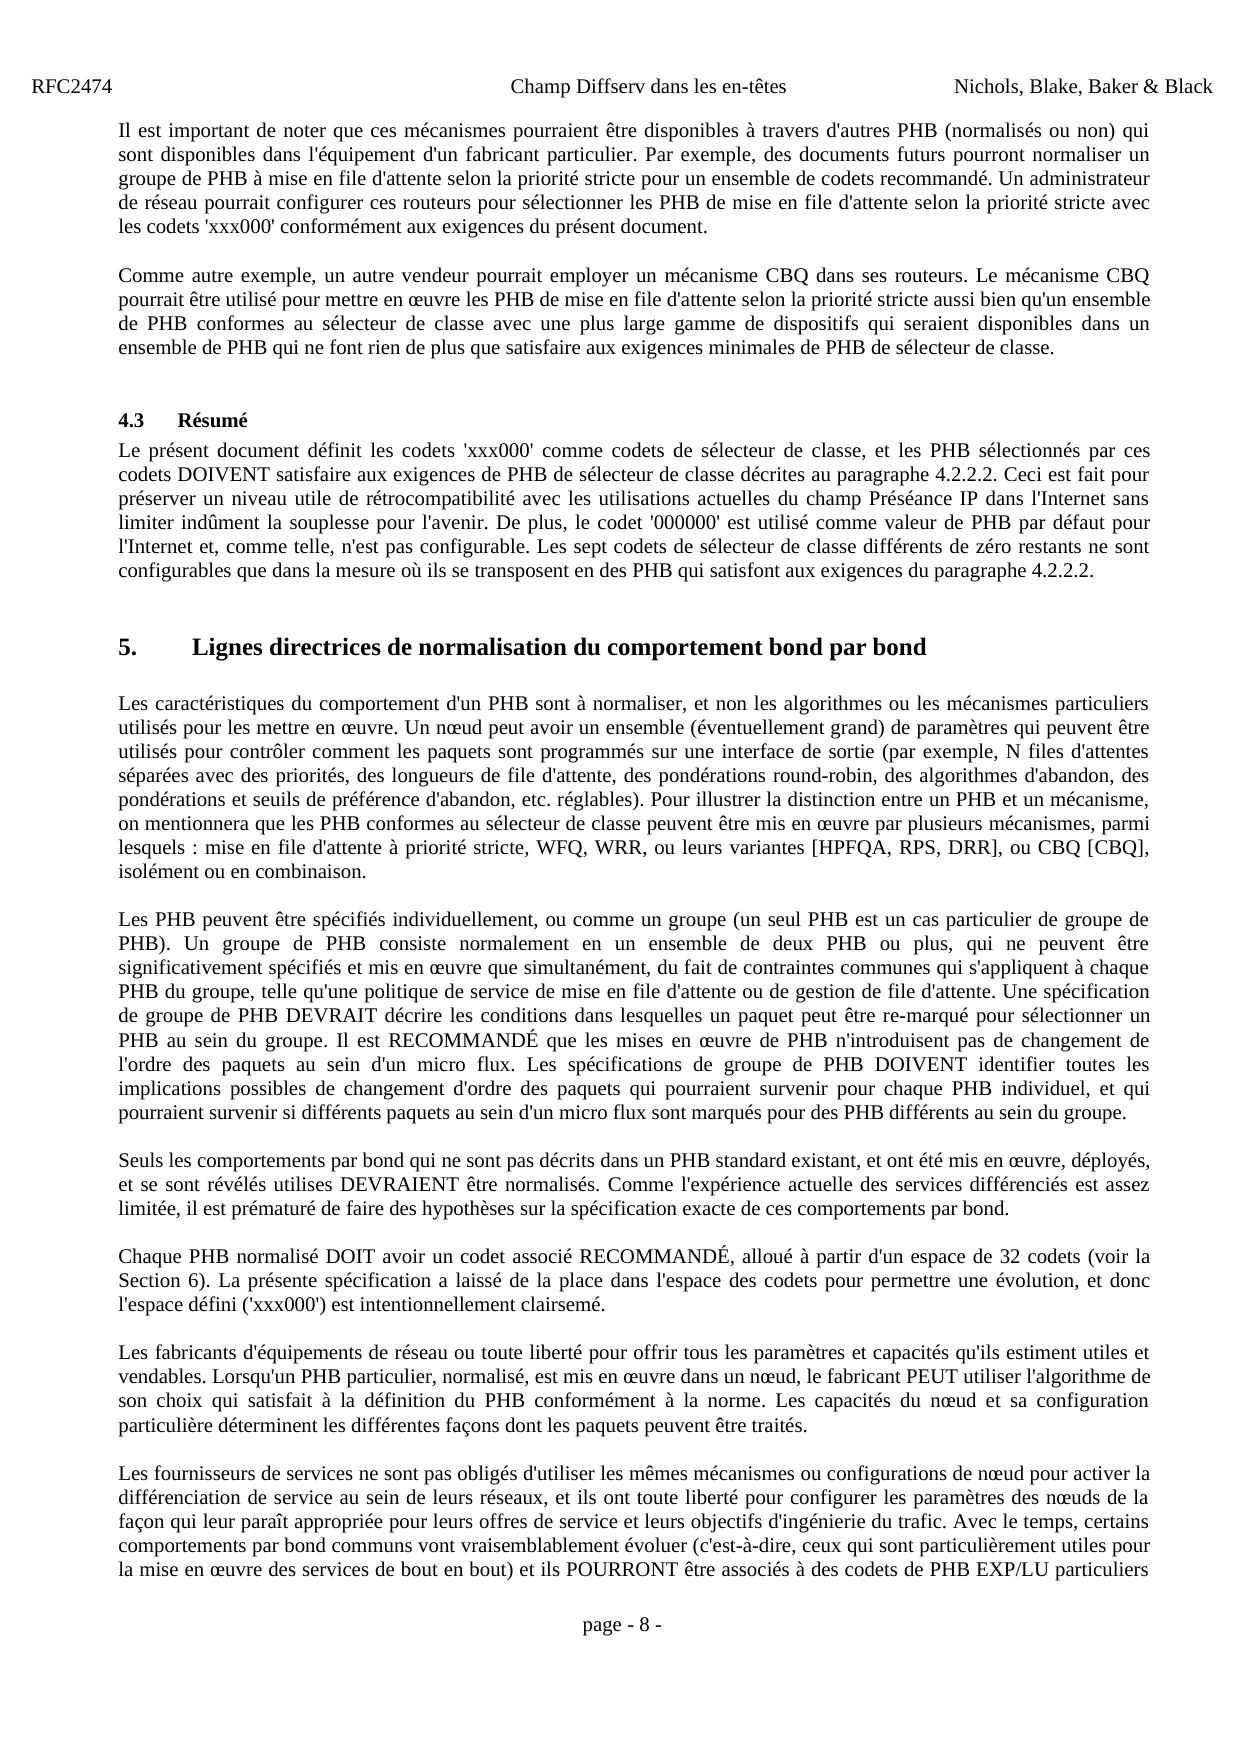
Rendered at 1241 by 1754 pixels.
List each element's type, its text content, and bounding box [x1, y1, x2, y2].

text Le présent document définit les codets 'xxx000' comme codets de sélecteur de classe, et les PHB sélectionnés par ces codets DOIVENT satisfaire aux exigences de PHB de sélecteur de classe décrites au paragraphe 4.2.2.2. Ceci est fait pour préserver un niveau utile de rétrocompatibilité avec les utilisations actuelles du champ Préséance IP dans l'Internet sans limiter indûment la souplesse pour l'avenir. De plus, le codet '000000' est utilisé comme valeur de PHB par défaut pour l'Internet et, comme telle, n'est pas configurable. Les sept codets de sélecteur de classe différents de zéro restants ne sont configurables que dans la mesure où ils se transposent en des PHB qui satisfont aux exigences du paragraphe 4.2.2.2. [118, 438, 1152, 582]
text Seuls les comportements par bond qui ne sont pas décrits dans un PHB standard existant, et ont été mis en œuvre, déployés, et se sont révélés utilises DEVRAIENT être normalisés. Comme l'expérience actuelle des services différenciés est assez limitée, il est prématuré de faire des hypothèses sur la spécification exacte de ces comportements par bond. [118, 1148, 1152, 1220]
text Chaque PHB normalisé DOIT avoir un codet associé RECOMMANDÉ, alloué à partir d'un espace de 32 codets (voir la Section 6). La présente spécification a laissé de la place dans l'espace des codets pour permettre une évolution, et donc l'espace défini ('xxx000') est intentionnellement clairsemé. [118, 1244, 1152, 1316]
subtitle 5. Lignes directrices de normalisation du comportement bond par bond [118, 632, 1152, 660]
text Les PHB peuvent être spécifiés individuellement, ou comme un groupe (un seul PHB est un cas particulier de groupe de PHB). Un groupe de PHB consiste normalement en un ensemble de deux PHB ou plus, qui ne peuvent être significativement spécifiés et mis en œuvre que simultanément, du fait de contraintes communes qui s'appliquent à chaque PHB du groupe, telle qu'une politique de service de mise en file d'attente ou de gestion de file d'attente. Une spécification de groupe de PHB DEVRAIT décrire les conditions dans lesquelles un paquet peut être re-marqué pour sélectionner un PHB au sein du groupe. Il est RECOMMANDÉ que les mises en œuvre de PHB n'introduisent pas de changement de l'ordre des paquets au sein d'un micro flux. Les spécifications de groupe de PHB DOIVENT identifier toutes les implications possibles de changement d'ordre des paquets qui pourraient survenir pour chaque PHB individuel, et qui pourraient survenir si différents paquets au sein d'un micro flux sont marqués pour des PHB différents au sein du groupe. [118, 907, 1152, 1124]
text Comme autre exemple, un autre vendeur pourrait employer un mécanisme CBQ dans ses routeurs. Le mécanisme CBQ pourrait être utilisé pour mettre en œuvre les PHB de mise en file d'attente selon la priorité stricte aussi bien qu'un ensemble de PHB conformes au sélecteur de classe avec une plus large gamme de dispositifs qui seraient disponibles dans un ensemble de PHB qui ne font rien de plus que satisfaire aux exigences minimales de PHB de sélecteur de classe. [118, 262, 1152, 359]
text Il est important de noter que ces mécanismes pourraient être disponibles à travers d'autres PHB (normalisés ou non) qui sont disponibles dans l'équipement d'un fabricant particulier. Par exemple, des documents futurs pourront normaliser un groupe de PHB à mise en file d'attente selon la priorité stricte pour un ensemble de codets recommandé. Un administrateur de réseau pourrait configurer ces routeurs pour sélectionner les PHB de mise en file d'attente selon la priorité stricte avec les codets 'xxx000' conformément aux exigences du présent document. [118, 118, 1152, 238]
text Les fabricants d'équipements de réseau ou toute liberté pour offrir tous les paramètres et capacités qu'ils estiment utiles et vendables. Lorsqu'un PHB particulier, normalisé, est mis en œuvre dans un nœud, le fabricant PEUT utiliser l'algorithme de son choix qui satisfait à la définition du PHB conformément à la norme. Les capacités du nœud et sa configuration particulière déterminent les différentes façons dont les paquets peuvent être traités. [118, 1340, 1152, 1437]
subtitle 4.3 Résumé [118, 408, 1152, 432]
text Les caractéristiques du comportement d'un PHB sont à normaliser, et non les algorithmes ou les mécanismes particuliers utilisés pour les mettre en œuvre. Un nœud peut avoir un ensemble (éventuellement grand) de paramètres qui peuvent être utilisés pour contrôler comment les paquets sont programmés sur une interface de sortie (par exemple, N files d'attentes séparées avec des priorités, des longueurs de file d'attente, des pondérations round-robin, des algorithmes d'abandon, des pondérations et seuils de préférence d'abandon, etc. réglables). Pour illustrer la distinction entre un PHB et un mécanisme, on mentionnera que les PHB conformes au sélecteur de classe peuvent être mis en œuvre par plusieurs mécanismes, parmi lesquels : mise en file d'attente à priorité stricte, WFQ, WRR, ou leurs variantes [HPFQA, RPS, DRR], ou CBQ [CBQ], isolément ou en combinaison. [118, 691, 1152, 883]
text Les fournisseurs de services ne sont pas obligés d'utiliser les mêmes mécanismes ou configurations de nœud pour activer la différenciation de service au sein de leurs réseaux, et ils ont toute liberté pour configurer les paramètres des nœuds de la façon qui leur paraît appropriée pour leurs offres de service et leurs objectifs d'ingénierie du trafic. Avec le temps, certains comportements par bond communs vont vraisemblablement évoluer (c'est-à-dire, ceux qui sont particulièrement utiles pour la mise en œuvre des services de bout en bout) et ils POURRONT être associés à des codets de PHB EXP/LU particuliers [118, 1461, 1152, 1581]
